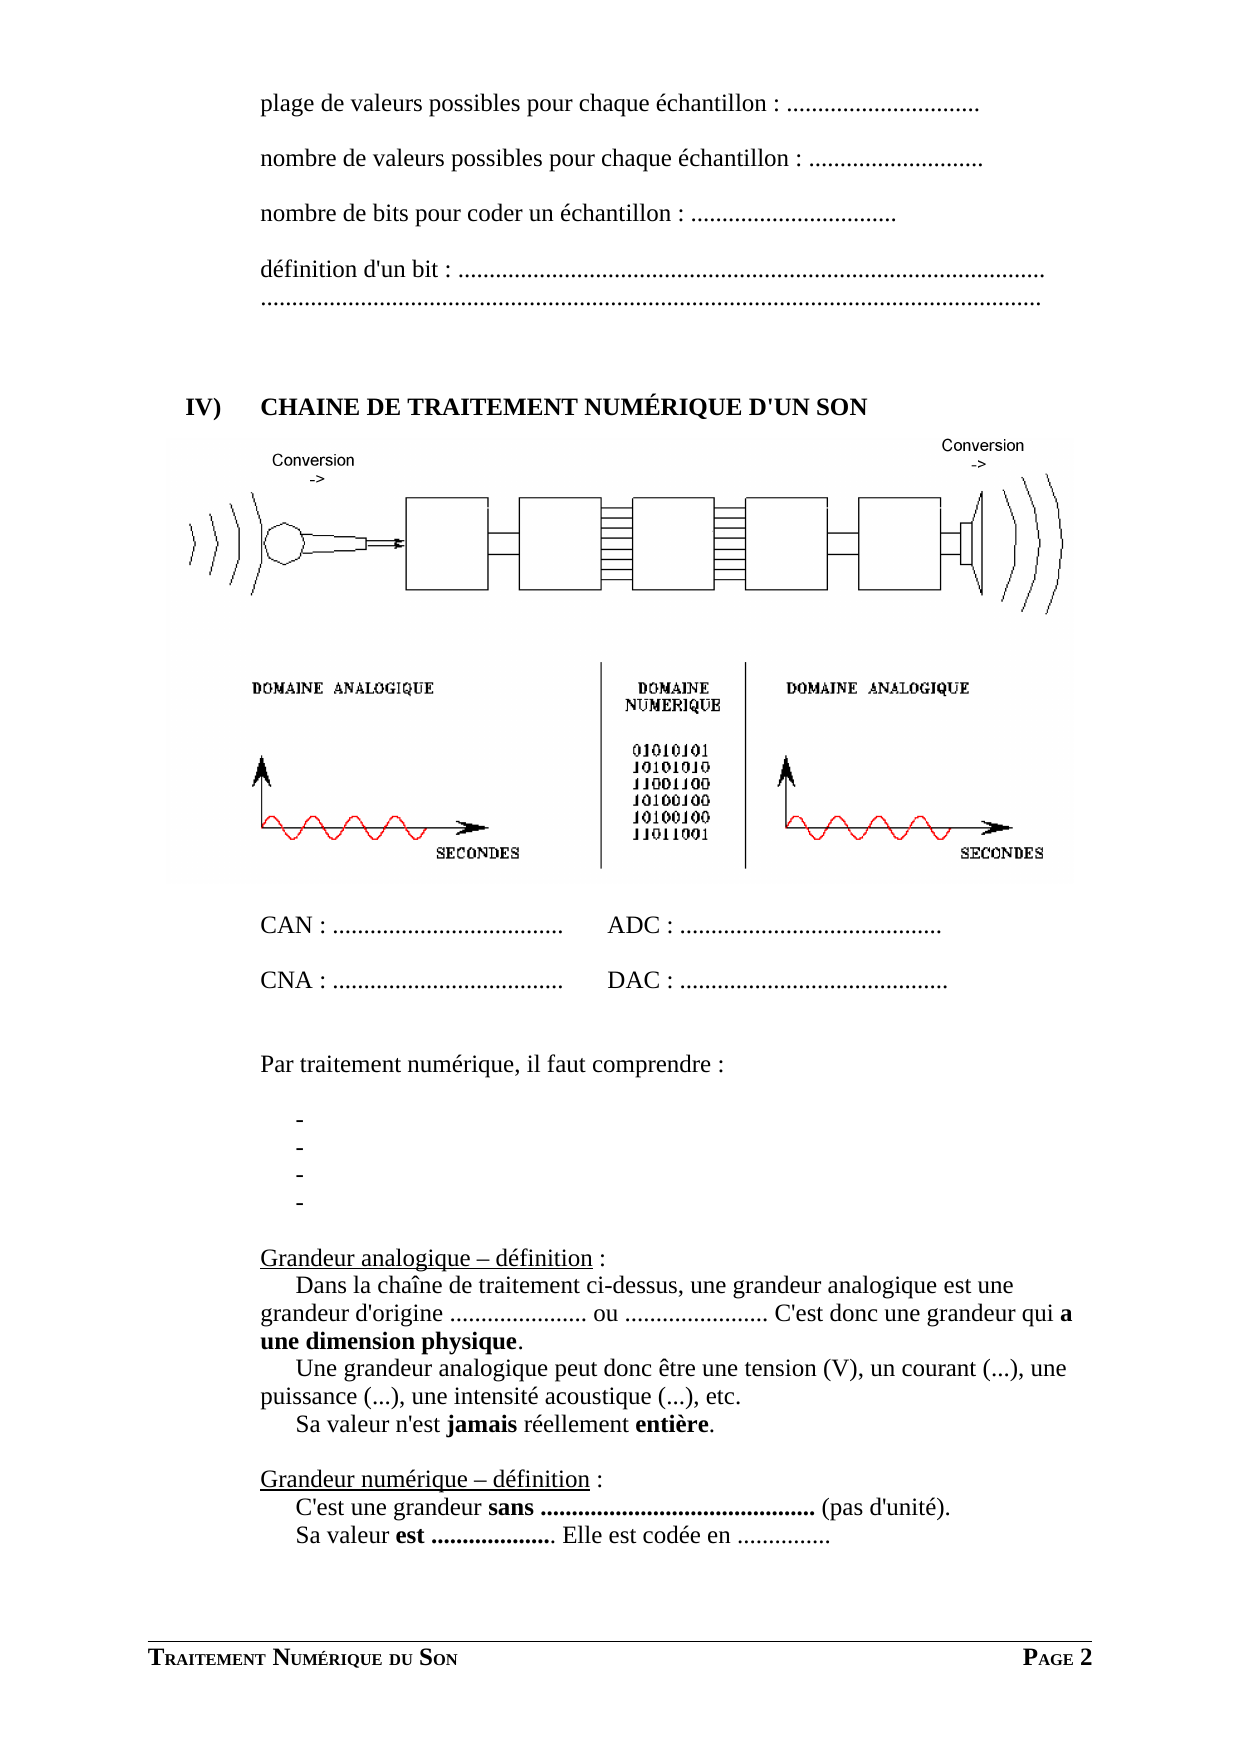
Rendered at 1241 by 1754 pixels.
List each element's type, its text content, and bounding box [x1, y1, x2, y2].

list Par traitement numérique, il faut comprendre : - - - - Grandeur analogique – définition : Dans la chaîne de traitement ci-dessus, une grandeur analogique est une grandeur d'origine ...................... ou ....................... C'est donc une grandeur qui a une dimension physique. Une grandeur analogique peut donc être une tension (V), un courant (...), une puissance (...), une intensité acoustique (...), etc. Sa valeur n'est jamais réellement entière. Grandeur numérique – définition : C'est une grandeur sans ............................................ (pas d'unité). Sa valeur est .................... Elle est codée en ............... [185, 1050, 1092, 1576]
list plage de valeurs possibles pour chaque échantillon : ............................... nombre de valeurs possibles pour chaque échantillon : ............................ nombre de bits pour coder un échantillon : ................................. définition d'un bit : .............................................................................................. ............................................................................................................................. [185, 89, 1092, 393]
list CHAINE DE TRAITEMENT NUMÉRIQUE D'UN SON CAN : ..................................... ADC : .......................................... CNA : ..................................... DAC : ........................................... [185, 393, 1092, 1050]
picture [166, 438, 1074, 884]
